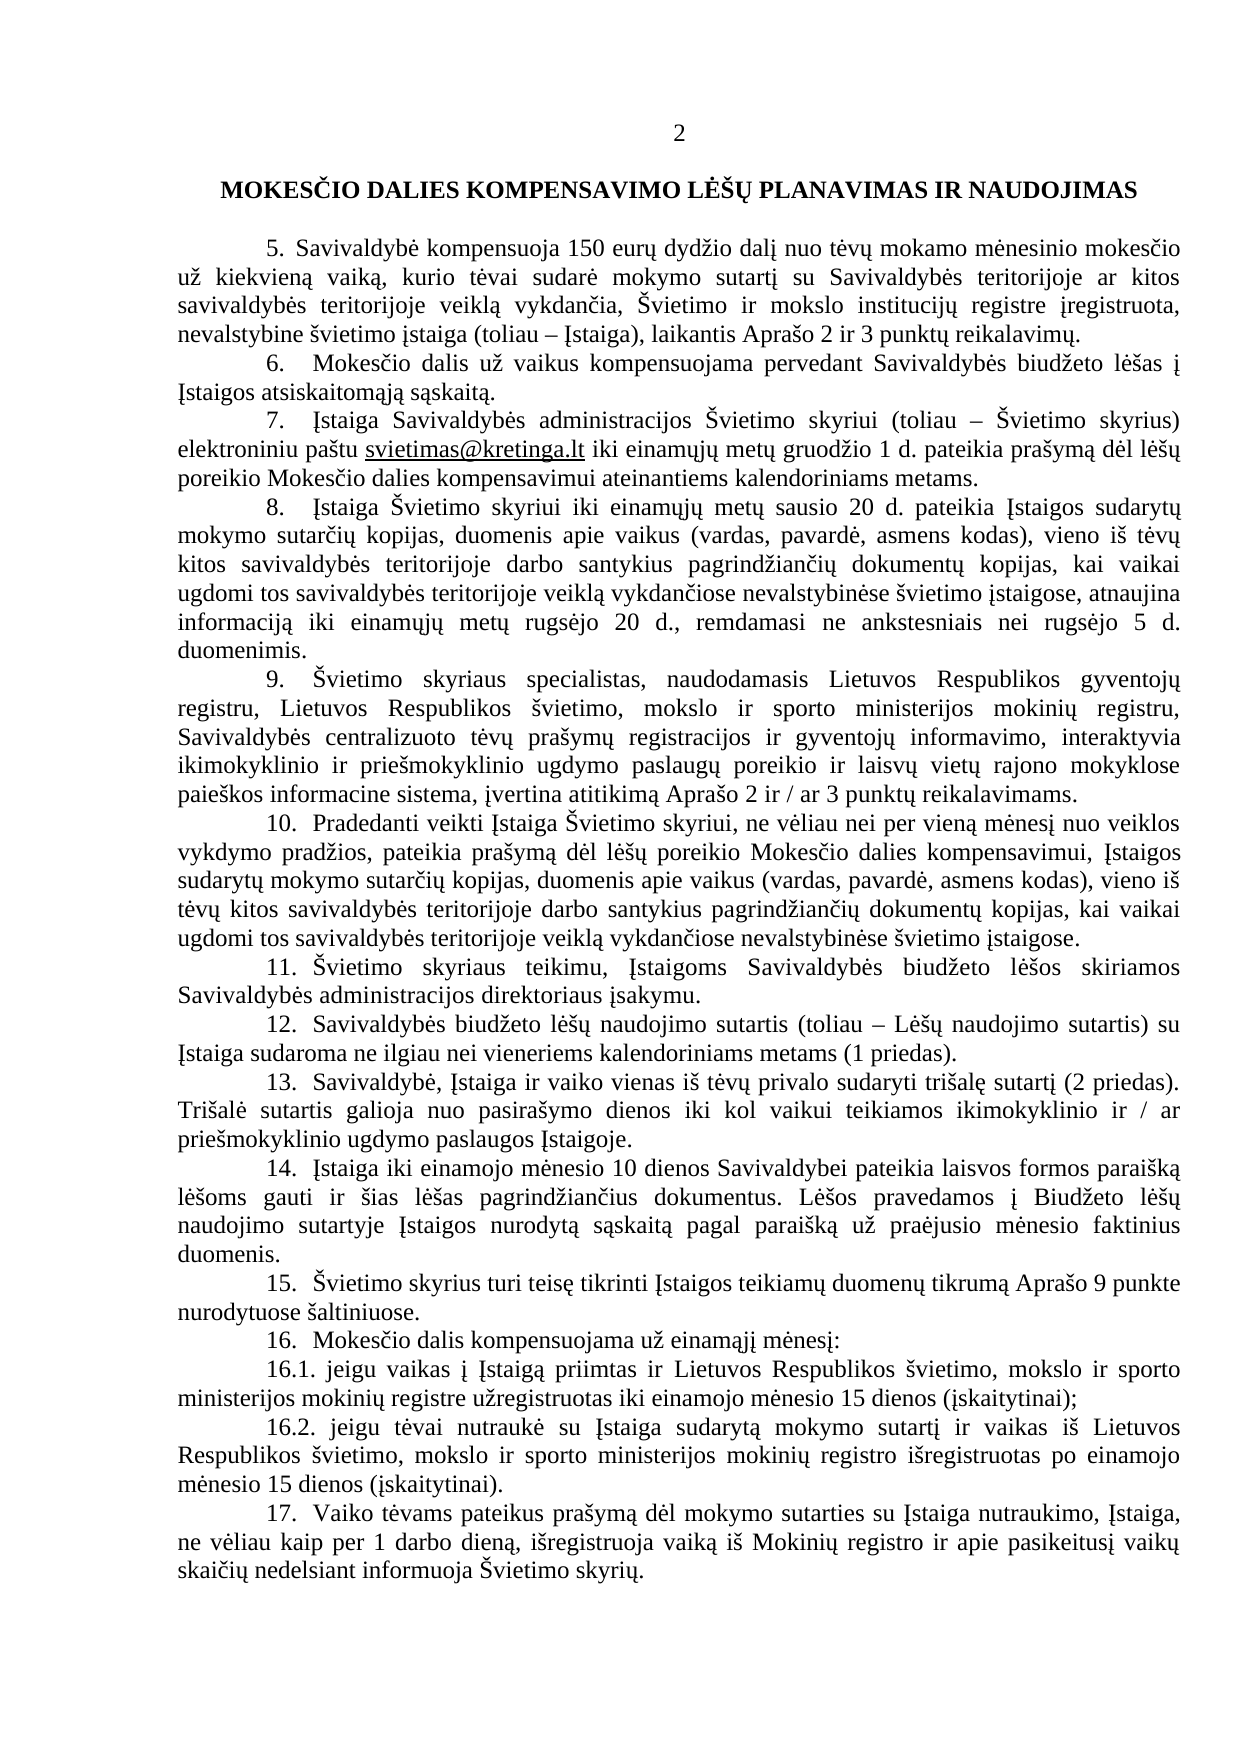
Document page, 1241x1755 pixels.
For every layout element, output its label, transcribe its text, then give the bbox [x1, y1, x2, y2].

text 7. Įstaiga Savivaldybės administracijos Švietimo skyriui (toliau – Švietimo skyrius) elektroniniu paštu svietimas@kretinga.lt iki einamųjų metų gruodžio 1 d. pateikia prašymą dėl lėšų poreikio Mokesčio dalies kompensavimui ateinantiems kalendoriniams metams. [177, 406, 1181, 492]
text 16. Mokesčio dalis kompensuojama už einamąjį mėnesį: [177, 1326, 1181, 1354]
text 15. Švietimo skyrius turi teisę tikrinti Įstaigos teikiamų duomenų tikrumą Aprašo 9 punkte nurodytuose šaltiniuose. [177, 1268, 1181, 1326]
text 12. Savivaldybės biudžeto lėšų naudojimo sutartis (toliau – Lėšų naudojimo sutartis) su Įstaiga sudaroma ne ilgiau nei vieneriems kalendoriniams metams (1 priedas). [177, 1009, 1181, 1067]
text 16.1. jeigu vaikas į Įstaigą priimtas ir Lietuvos Respublikos švietimo, mokslo ir sporto ministerijos mokinių registre užregistruotas iki einamojo mėnesio 15 dienos (įskaitytinai); [177, 1354, 1181, 1412]
text 16.2. jeigu tėvai nutraukė su Įstaiga sudarytą mokymo sutartį ir vaikas iš Lietuvos Respublikos švietimo, mokslo ir sporto ministerijos mokinių registro išregistruotas po einamojo mėnesio 15 dienos (įskaitytinai). [177, 1412, 1181, 1498]
text 14. Įstaiga iki einamojo mėnesio 10 dienos Savivaldybei pateikia laisvos formos paraišką lėšoms gauti ir šias lėšas pagrindžiančius dokumentus. Lėšos pravedamos į Biudžeto lėšų naudojimo sutartyje Įstaigos nurodytą sąskaitą pagal paraišką už praėjusio mėnesio faktinius duomenis. [177, 1153, 1181, 1268]
text 13. Savivaldybė, Įstaiga ir vaiko vienas iš tėvų privalo sudaryti trišalę sutartį (2 priedas). Trišalė sutartis galioja nuo pasirašymo dienos iki kol vaikui teikiamos ikimokyklinio ir / ar priešmokyklinio ugdymo paslaugos Įstaigoje. [177, 1067, 1181, 1153]
text 6. Mokesčio dalis už vaikus kompensuojama pervedant Savivaldybės biudžeto lėšas į Įstaigos atsiskaitomąją sąskaitą. [177, 348, 1181, 406]
text 17. Vaiko tėvams pateikus prašymą dėl mokymo sutarties su Įstaiga nutraukimo, Įstaiga, ne vėliau kaip per 1 darbo dieną, išregistruoja vaiką iš Mokinių registro ir apie pasikeitusį vaikų skaičių nedelsiant informuoja Švietimo skyrių. [177, 1498, 1181, 1584]
text MOKESČIO DALIES KOMPENSAVIMO LĖŠŲ PLANAVIMAS IR NAUDOJIMAS [177, 176, 1181, 204]
text 11. Švietimo skyriaus teikimu, Įstaigoms Savivaldybės biudžeto lėšos skiriamos Savivaldybės administracijos direktoriaus įsakymu. [177, 952, 1181, 1009]
text 10. Pradedanti veikti Įstaiga Švietimo skyriui, ne vėliau nei per vieną mėnesį nuo veiklos vykdymo pradžios, pateikia prašymą dėl lėšų poreikio Mokesčio dalies kompensavimui, Įstaigos sudarytų mokymo sutarčių kopijas, duomenis apie vaikus (vardas, pavardė, asmens kodas), vieno iš tėvų kitos savivaldybės teritorijoje darbo santykius pagrindžiančių dokumentų kopijas, kai vaikai ugdomi tos savivaldybės teritorijoje veiklą vykdančiose nevalstybinėse švietimo įstaigose. [177, 808, 1181, 952]
text 9. Švietimo skyriaus specialistas, naudodamasis Lietuvos Respublikos gyventojų registru, Lietuvos Respublikos švietimo, mokslo ir sporto ministerijos mokinių registru, Savivaldybės centralizuoto tėvų prašymų registracijos ir gyventojų informavimo, interaktyvia ikimokyklinio ir priešmokyklinio ugdymo paslaugų poreikio ir laisvų vietų rajono mokyklose paieškos informacine sistema, įvertina atitikimą Aprašo 2 ir / ar 3 punktų reikalavimams. [177, 664, 1181, 808]
text 5. Savivaldybė kompensuoja 150 eurų dydžio dalį nuo tėvų mokamo mėnesinio mokesčio už kiekvieną vaiką, kurio tėvai sudarė mokymo sutartį su Savivaldybės teritorijoje ar kitos savivaldybės teritorijoje veiklą vykdančia, Švietimo ir mokslo institucijų registre įregistruota, nevalstybine švietimo įstaiga (toliau – Įstaiga), laikantis Aprašo 2 ir 3 punktų reikalavimų. [177, 233, 1181, 348]
text 8. Įstaiga Švietimo skyriui iki einamųjų metų sausio 20 d. pateikia Įstaigos sudarytų mokymo sutarčių kopijas, duomenis apie vaikus (vardas, pavardė, asmens kodas), vieno iš tėvų kitos savivaldybės teritorijoje darbo santykius pagrindžiančių dokumentų kopijas, kai vaikai ugdomi tos savivaldybės teritorijoje veiklą vykdančiose nevalstybinėse švietimo įstaigose, atnaujina informaciją iki einamųjų metų rugsėjo 20 d., remdamasi ne ankstesniais nei rugsėjo 5 d. duomenimis. [177, 492, 1181, 664]
